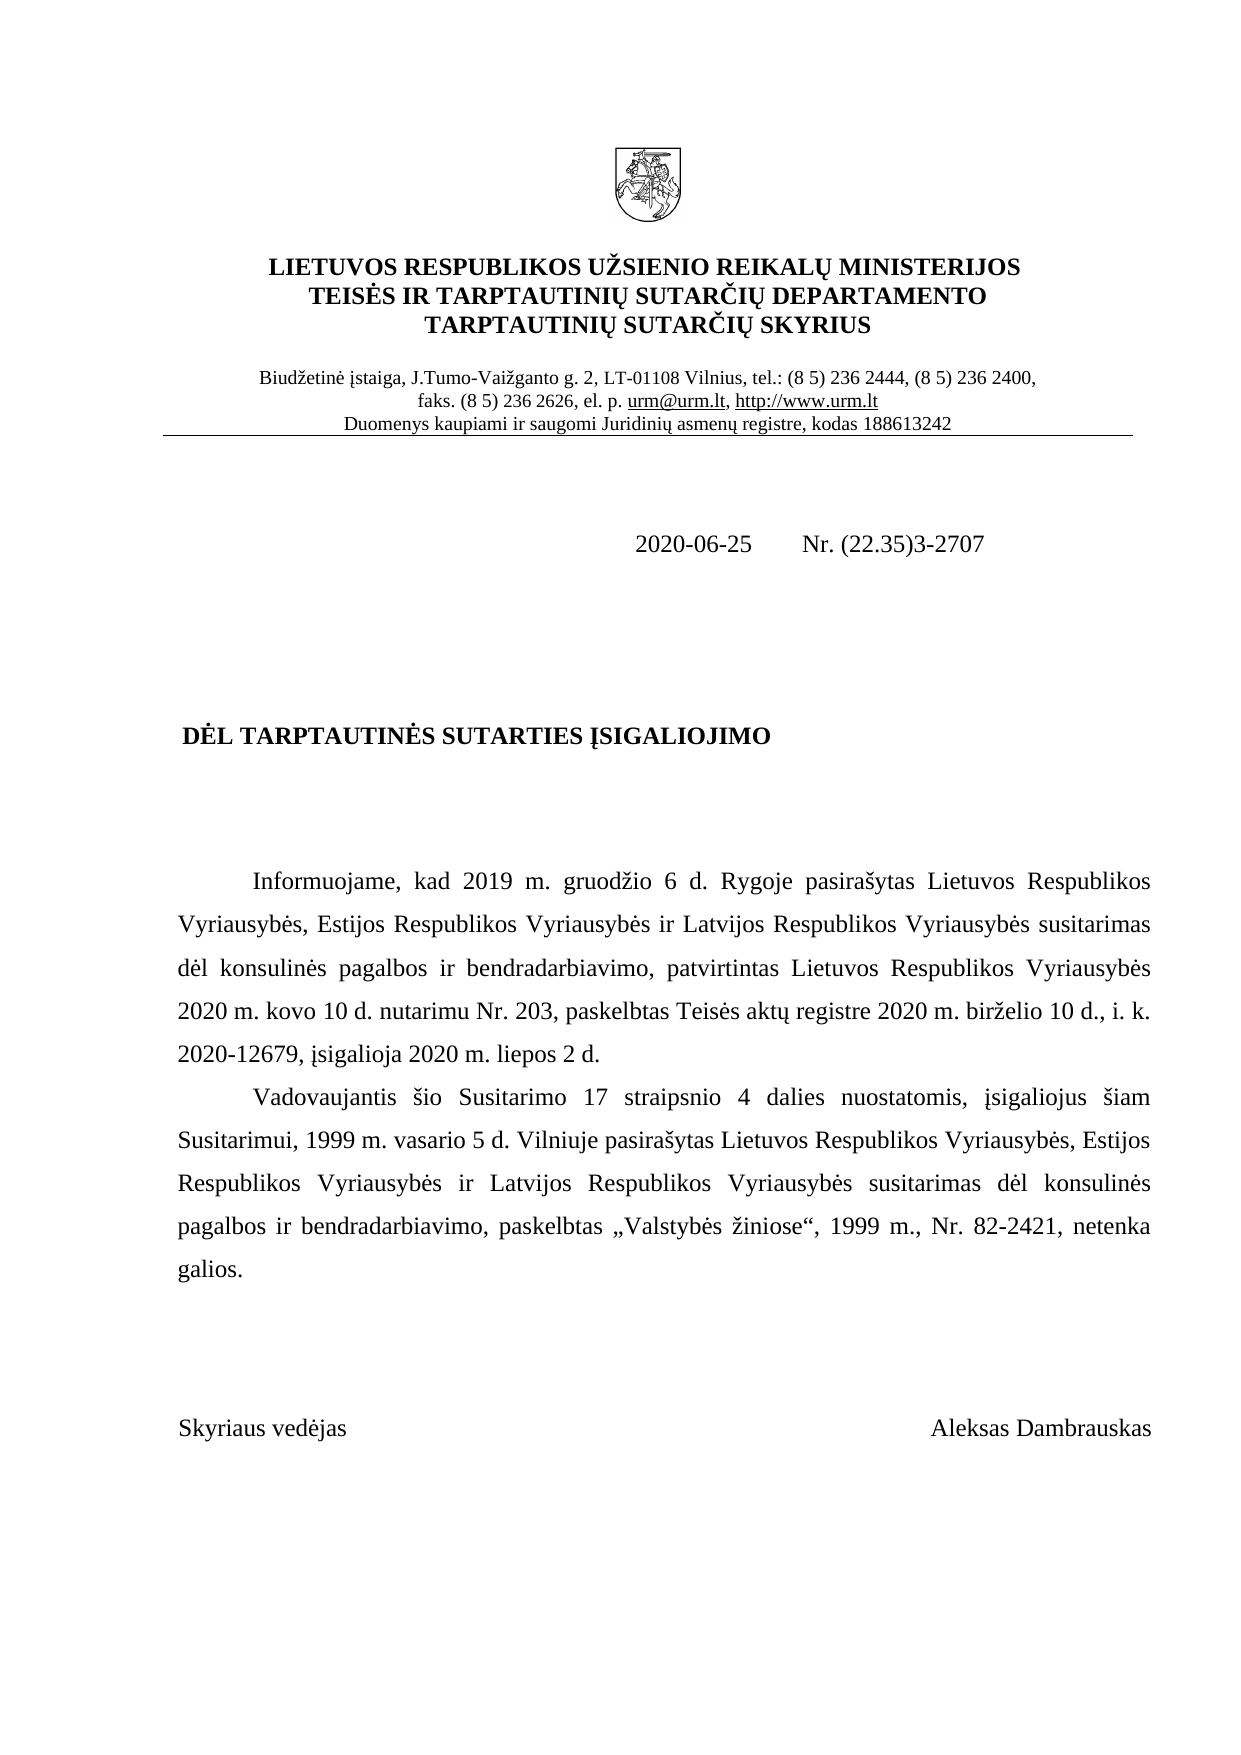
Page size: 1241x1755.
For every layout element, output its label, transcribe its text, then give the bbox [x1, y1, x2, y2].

table_header LIETUVOS RESPUBLIKOS UŽSIENIO REIKALŲ MINISTERIJOS TEISĖS IR TARPTAUTINIŲ SUTARČIŲ DEPARTAMENTo Tarptautinių sutarčių skyrius Biudžetinė įstaiga, J.Tumo-Vaižganto g. 2, LT-01108 Vilnius, tel.: (8 5) 236 2444, (8 5) 236 2400, faks. (8 5) 236 2626, el. p. urm@urm.lt, http://www.urm.lt Duomenys kaupiami ir saugomi Juridinių asmenų registre, kodas 188613242 [163, 118, 1133, 435]
table_cell [163, 721, 167, 838]
text Informuojame, kad 2019 m. gruodžio 6 d. Rygoje pasirašytas Lietuvos Respublikos Vyriausybės, Estijos Respublikos Vyriausybės ir Latvijos Respublikos Vyriausybės susitarimas dėl konsulinės pagalbos ir bendradarbiavimo, patvirtintas Lietuvos Respublikos Vyriausybės 2020 m. kovo 10 d. nutarimu Nr. 203, paskelbtas Teisės aktų registre 2020 m. birželio 10 d., i. k. 2020-12679, įsigalioja 2020 m. liepos 2 d. [177, 866, 1152, 1068]
text Vadovaujantis šio Susitarimo 17 straipsnio 4 dalies nuostatomis, įsigaliojus šiam Susitarimui, 1999 m. vasario 5 d. Vilniuje pasirašytas Lietuvos Respublikos Vyriausybės, Estijos Respublikos Vyriausybės ir Latvijos Respublikos Vyriausybės susitarimas dėl konsulinės pagalbos ir bendradarbiavimo, paskelbtas „Valstybės žiniose“, 1999 m., Nr. 82-2421, netenka galios. [177, 1082, 1152, 1283]
table_header Skyriaus vedėjas [178, 1413, 664, 1441]
table_header Aleksas Dambrauskas [798, 1413, 1152, 1441]
table_header [1133, 118, 1138, 529]
table_header [163, 464, 1133, 529]
table_cell [167, 529, 635, 721]
table_cell 2020-06-25 Nr. (22.35)3-2707 [635, 529, 1138, 721]
table_cell [163, 529, 167, 721]
table_cell DĖL TARPTAUTINĖS SUTARTIES ĮSIGALIOJIMO [167, 721, 1138, 838]
table_header [163, 436, 1133, 464]
table_header [665, 1413, 798, 1441]
